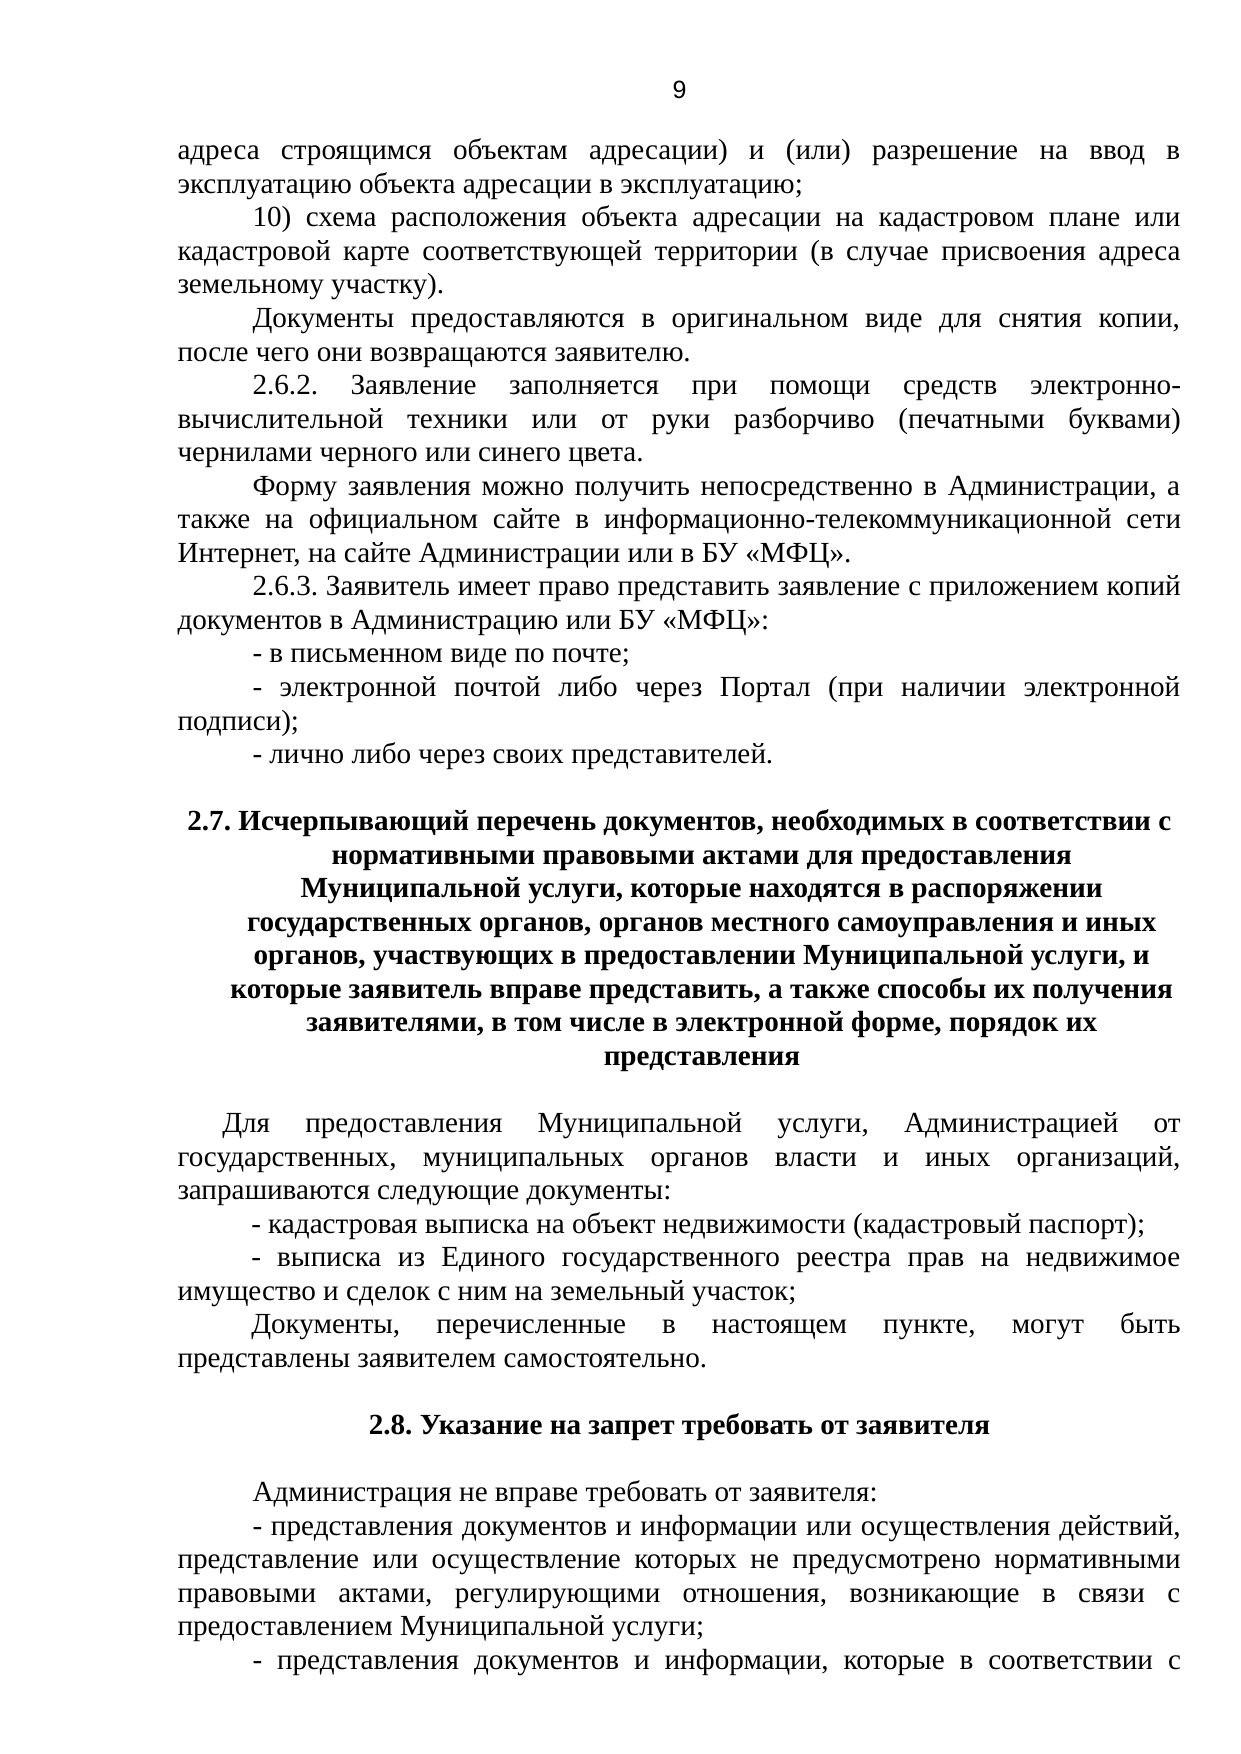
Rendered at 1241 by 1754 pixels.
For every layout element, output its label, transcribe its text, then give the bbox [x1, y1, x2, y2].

list - кадастровая выписка на объект недвижимости (кадастровый паспорт); [177, 1206, 1181, 1239]
list - выписка из Единого государственного реестра прав на недвижимое имущество и сделок с ним на земельный участок; [177, 1239, 1181, 1306]
text - представления документов и информации, которые в соответствии с [177, 1642, 1181, 1675]
text адреса строящимся объектам адресации) и (или) разрешение на ввод в эксплуатацию объекта адресации в эксплуатацию; [177, 132, 1181, 199]
text Администрация не вправе требовать от заявителя: [177, 1474, 1181, 1508]
subtitle 2.8. Указание на запрет требовать от заявителя [177, 1407, 1181, 1441]
subtitle 2.7. Исчерпывающий перечень документов, необходимых в соответствии с нормативными правовыми актами для предоставления Муниципальной услуги, которые находятся в распоряжении государственных органов, органов местного самоуправления и иных органов, участвующих в предоставлении Муниципальной услуги, и которые заявитель вправе представить, а также способы их получения заявителями, в том числе в электронной форме, порядок их представления [177, 803, 1181, 1072]
text 2.6.2. Заявление заполняется при помощи средств электронно-вычислительной техники или от руки разборчиво (печатными буквами) чернилами черного или синего цвета. [177, 367, 1181, 468]
text 2.6.3. Заявитель имеет право представить заявление с приложением копий документов в Администрацию или БУ «МФЦ»: [177, 568, 1181, 636]
text Форму заявления можно получить непосредственно в Администрации, а также на официальном сайте в информационно-телекоммуникационной сети Интернет, на сайте Администрации или в БУ «МФЦ». [177, 468, 1181, 568]
text - в письменном виде по почте; [177, 636, 1181, 669]
list Документы, перечисленные в настоящем пункте, могут быть представлены заявителем самостоятельно. [177, 1306, 1181, 1373]
text - электронной почтой либо через Портал (при наличии электронной подписи); [177, 669, 1181, 736]
text Документы предоставляются в оригинальном виде для снятия копии, после чего они возвращаются заявителю. [177, 300, 1181, 367]
list Для предоставления Муниципальной услуги, Администрацией от государственных, муниципальных органов власти и иных организаций, запрашиваются следующие документы: [177, 1105, 1181, 1206]
text - лично либо через своих представителей. [177, 736, 1181, 770]
text 10) схема расположения объекта адресации на кадастровом плане или кадастровой карте соответствующей территории (в случае присвоения адреса земельному участку). [177, 199, 1181, 300]
text - представления документов и информации или осуществления действий, представление или осуществление которых не предусмотрено нормативными правовыми актами, регулирующими отношения, возникающие в связи с предоставлением Муниципальной услуги; [177, 1508, 1181, 1642]
